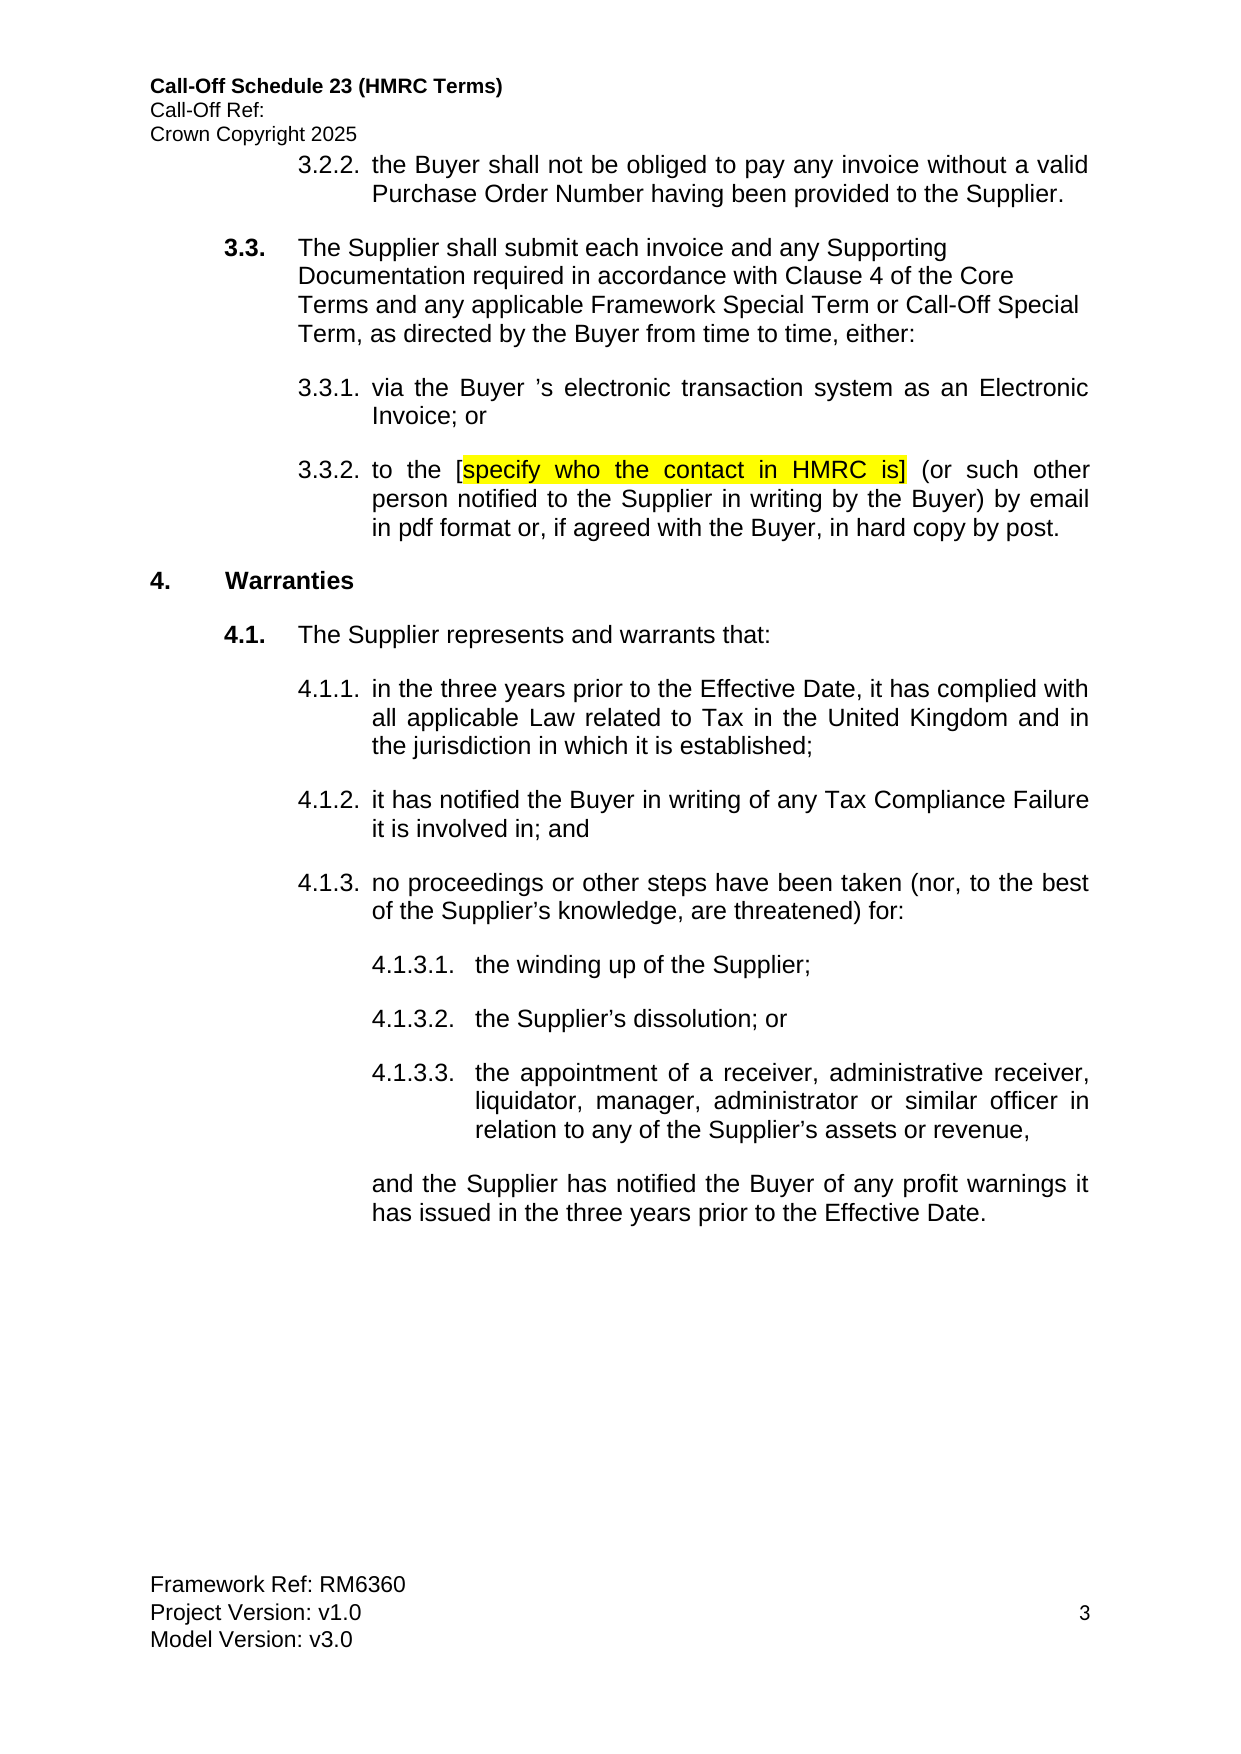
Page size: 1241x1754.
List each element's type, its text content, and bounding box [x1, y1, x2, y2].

subtitle the Buyer shall not be obliged to pay any invoice without a valid Purchase Order Number having been provided to the Supplier. [298, 150, 1090, 207]
subtitle no proceedings or other steps have been taken (nor, to the best of the Supplier’s knowledge, are threatened) for: [298, 867, 1090, 925]
subtitle via the Buyer ’s electronic transaction system as an Electronic Invoice; or [298, 372, 1090, 430]
subtitle it has notified the Buyer in writing of any Tax Compliance Failure it is involved in; and [298, 785, 1090, 842]
list The Supplier shall submit each invoice and any Supporting Documentation required in accordance with Clause 4 of the Core Terms and any applicable Framework Special Term or Call-Off Special Term, as directed by the Buyer from time to time, either: [224, 232, 1090, 347]
subtitle Warranties [150, 566, 1090, 595]
subtitle in the three years prior to the Effective Date, it has complied with all applicable Law related to Tax in the United Kingdom and in the jurisdiction in which it is established; [298, 674, 1090, 760]
list The Supplier represents and warrants that: [224, 620, 1090, 649]
subtitle the Supplier’s dissolution; or [372, 1004, 1090, 1032]
subtitle and the Supplier has notified the Buyer of any profit warnings it has issued in the three years prior to the Effective Date. [372, 1169, 1090, 1226]
subtitle the winding up of the Supplier; [372, 950, 1090, 979]
subtitle to the [specify who the contact in HMRC is] (or such other person notified to the Supplier in writing by the Buyer) by email in pdf format or, if agreed with the Buyer, in hard copy by post. [298, 455, 1090, 541]
subtitle the appointment of a receiver, administrative receiver, liquidator, manager, administrator or similar officer in relation to any of the Supplier’s assets or revenue, [372, 1057, 1090, 1144]
